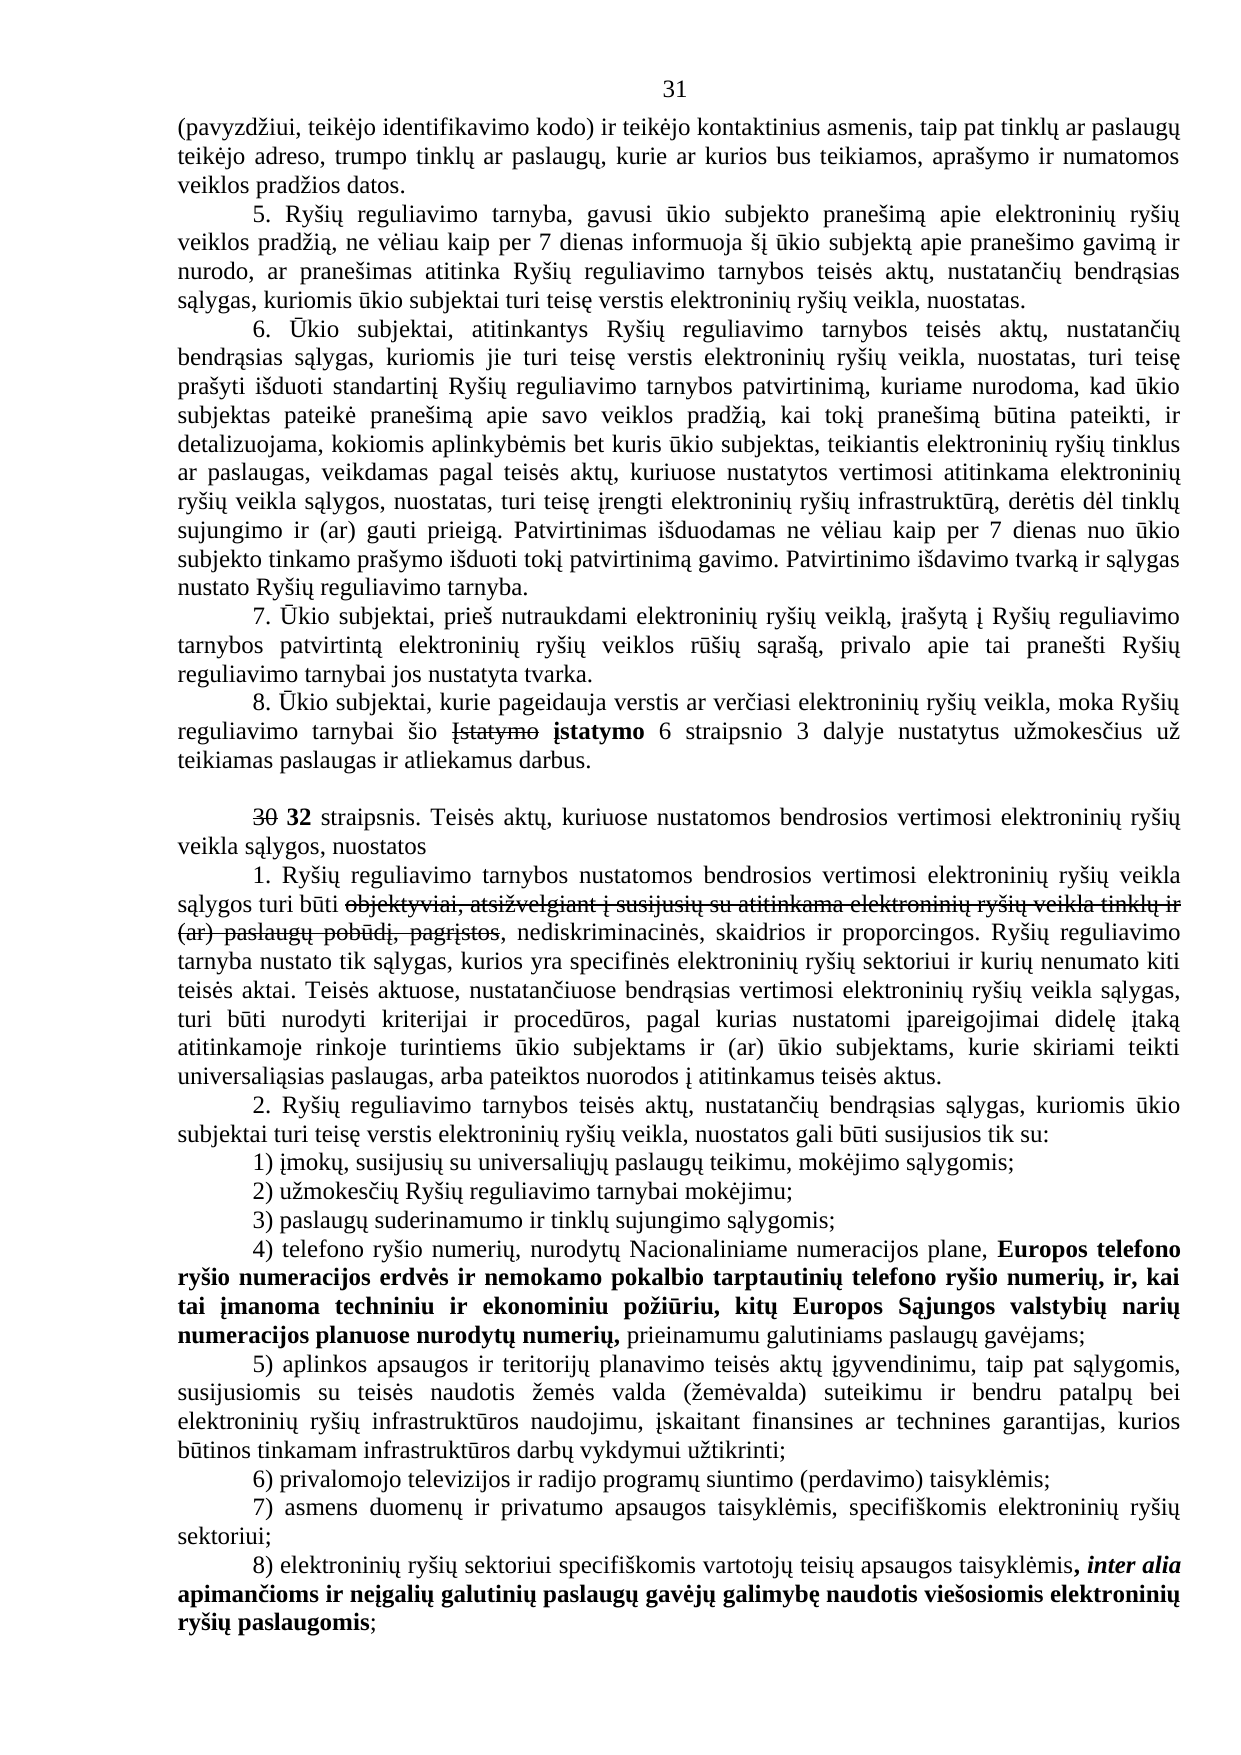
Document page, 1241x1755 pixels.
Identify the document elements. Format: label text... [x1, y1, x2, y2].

text 2. Ryšių reguliavimo tarnybos teisės aktų, nustatančių bendrąsias sąlygas, kuriomis ūkio subjektai turi teisę verstis elektroninių ryšių veikla, nuostatos gali būti susijusios tik su: [177, 1090, 1181, 1147]
text 7) asmens duomenų ir privatumo apsaugos taisyklėmis, specifiškomis elektroninių ryšių sektoriui; [177, 1492, 1181, 1550]
text 5) aplinkos apsaugos ir teritorijų planavimo teisės aktų įgyvendinimu, taip pat sąlygomis, susijusiomis su teisės naudotis žemės valda (žemėvalda) suteikimu ir bendru patalpų bei elektroninių ryšių infrastruktūros naudojimu, įskaitant finansines ar technines garantijas, kurios būtinos tinkamam infrastruktūros darbų vykdymui užtikrinti; [177, 1349, 1181, 1464]
text (pavyzdžiui, teikėjo identifikavimo kodo) ir teikėjo kontaktinius asmenis, taip pat tinklų ar paslaugų teikėjo adreso, trumpo tinklų ar paslaugų, kurie ar kurios bus teikiamos, aprašymo ir numatomos veiklos pradžios datos. [177, 112, 1181, 199]
text 1) įmokų, susijusių su universaliųjų paslaugų teikimu, mokėjimo sąlygomis; [177, 1147, 1181, 1176]
text 8) elektroninių ryšių sektoriui specifiškomis vartotojų teisių apsaugos taisyklėmis, inter alia apimančioms ir neįgalių galutinių paslaugų gavėjų galimybę naudotis viešosiomis elektroninių ryšių paslaugomis; [177, 1550, 1181, 1636]
text 4) telefono ryšio numerių, nurodytų Nacionaliniame numeracijos plane, Europos telefono ryšio numeracijos erdvės ir nemokamo pokalbio tarptautinių telefono ryšio numerių, ir, kai tai įmanoma techniniu ir ekonominiu požiūriu, kitų Europos Sąjungos valstybių narių numeracijos planuose nurodytų numerių, prieinamumu galutiniams paslaugų gavėjams; [177, 1234, 1181, 1349]
text 1. Ryšių reguliavimo tarnybos nustatomos bendrosios vertimosi elektroninių ryšių veikla sąlygos turi būti objektyviai, atsižvelgiant į susijusių su atitinkama elektroninių ryšių veikla tinklų ir (ar) paslaugų pobūdį, pagrįstos, nediskriminacinės, skaidrios ir proporcingos. Ryšių reguliavimo tarnyba nustato tik sąlygas, kurios yra specifinės elektroninių ryšių sektoriui ir kurių nenumato kiti teisės aktai. Teisės aktuose, nustatančiuose bendrąsias vertimosi elektroninių ryšių veikla sąlygas, turi būti nurodyti kriterijai ir procedūros, pagal kurias nustatomi įpareigojimai didelę įtaką atitinkamoje rinkoje turintiems ūkio subjektams ir (ar) ūkio subjektams, kurie skiriami teikti universaliąsias paslaugas, arba pateiktos nuorodos į atitinkamus teisės aktus. [177, 860, 1181, 1090]
text 5. Ryšių reguliavimo tarnyba, gavusi ūkio subjekto pranešimą apie elektroninių ryšių veiklos pradžią, ne vėliau kaip per 7 dienas informuoja šį ūkio subjektą apie pranešimo gavimą ir nurodo, ar pranešimas atitinka Ryšių reguliavimo tarnybos teisės aktų, nustatančių bendrąsias sąlygas, kuriomis ūkio subjektai turi teisę verstis elektroninių ryšių veikla, nuostatas. [177, 199, 1181, 314]
text 3) paslaugų suderinamumo ir tinklų sujungimo sąlygomis; [177, 1205, 1181, 1234]
text 8. Ūkio subjektai, kurie pageidauja verstis ar verčiasi elektroninių ryšių veikla, moka Ryšių reguliavimo tarnybai šio Įstatymo įstatymo 6 straipsnio 3 dalyje nustatytus užmokesčius už teikiamas paslaugas ir atliekamus darbus. [177, 687, 1181, 774]
text 6. Ūkio subjektai, atitinkantys Ryšių reguliavimo tarnybos teisės aktų, nustatančių bendrąsias sąlygas, kuriomis jie turi teisę verstis elektroninių ryšių veikla, nuostatas, turi teisę prašyti išduoti standartinį Ryšių reguliavimo tarnybos patvirtinimą, kuriame nurodoma, kad ūkio subjektas pateikė pranešimą apie savo veiklos pradžią, kai tokį pranešimą būtina pateikti, ir detalizuojama, kokiomis aplinkybėmis bet kuris ūkio subjektas, teikiantis elektroninių ryšių tinklus ar paslaugas, veikdamas pagal teisės aktų, kuriuose nustatytos vertimosi atitinkama elektroninių ryšių veikla sąlygos, nuostatas, turi teisę įrengti elektroninių ryšių infrastruktūrą, derėtis dėl tinklų sujungimo ir (ar) gauti prieigą. Patvirtinimas išduodamas ne vėliau kaip per 7 dienas nuo ūkio subjekto tinkamo prašymo išduoti tokį patvirtinimą gavimo. Patvirtinimo išdavimo tvarką ir sąlygas nustato Ryšių reguliavimo tarnyba. [177, 314, 1181, 601]
text 7. Ūkio subjektai, prieš nutraukdami elektroninių ryšių veiklą, įrašytą į Ryšių reguliavimo tarnybos patvirtintą elektroninių ryšių veiklos rūšių sąrašą, privalo apie tai pranešti Ryšių reguliavimo tarnybai jos nustatyta tvarka. [177, 601, 1181, 687]
text 2) užmokesčių Ryšių reguliavimo tarnybai mokėjimu; [177, 1176, 1181, 1205]
text 30 32 straipsnis. Teisės aktų, kuriuose nustatomos bendrosios vertimosi elektroninių ryšių veikla sąlygos, nuostatos [177, 802, 1181, 860]
text 6) privalomojo televizijos ir radijo programų siuntimo (perdavimo) taisyklėmis; [177, 1464, 1181, 1492]
